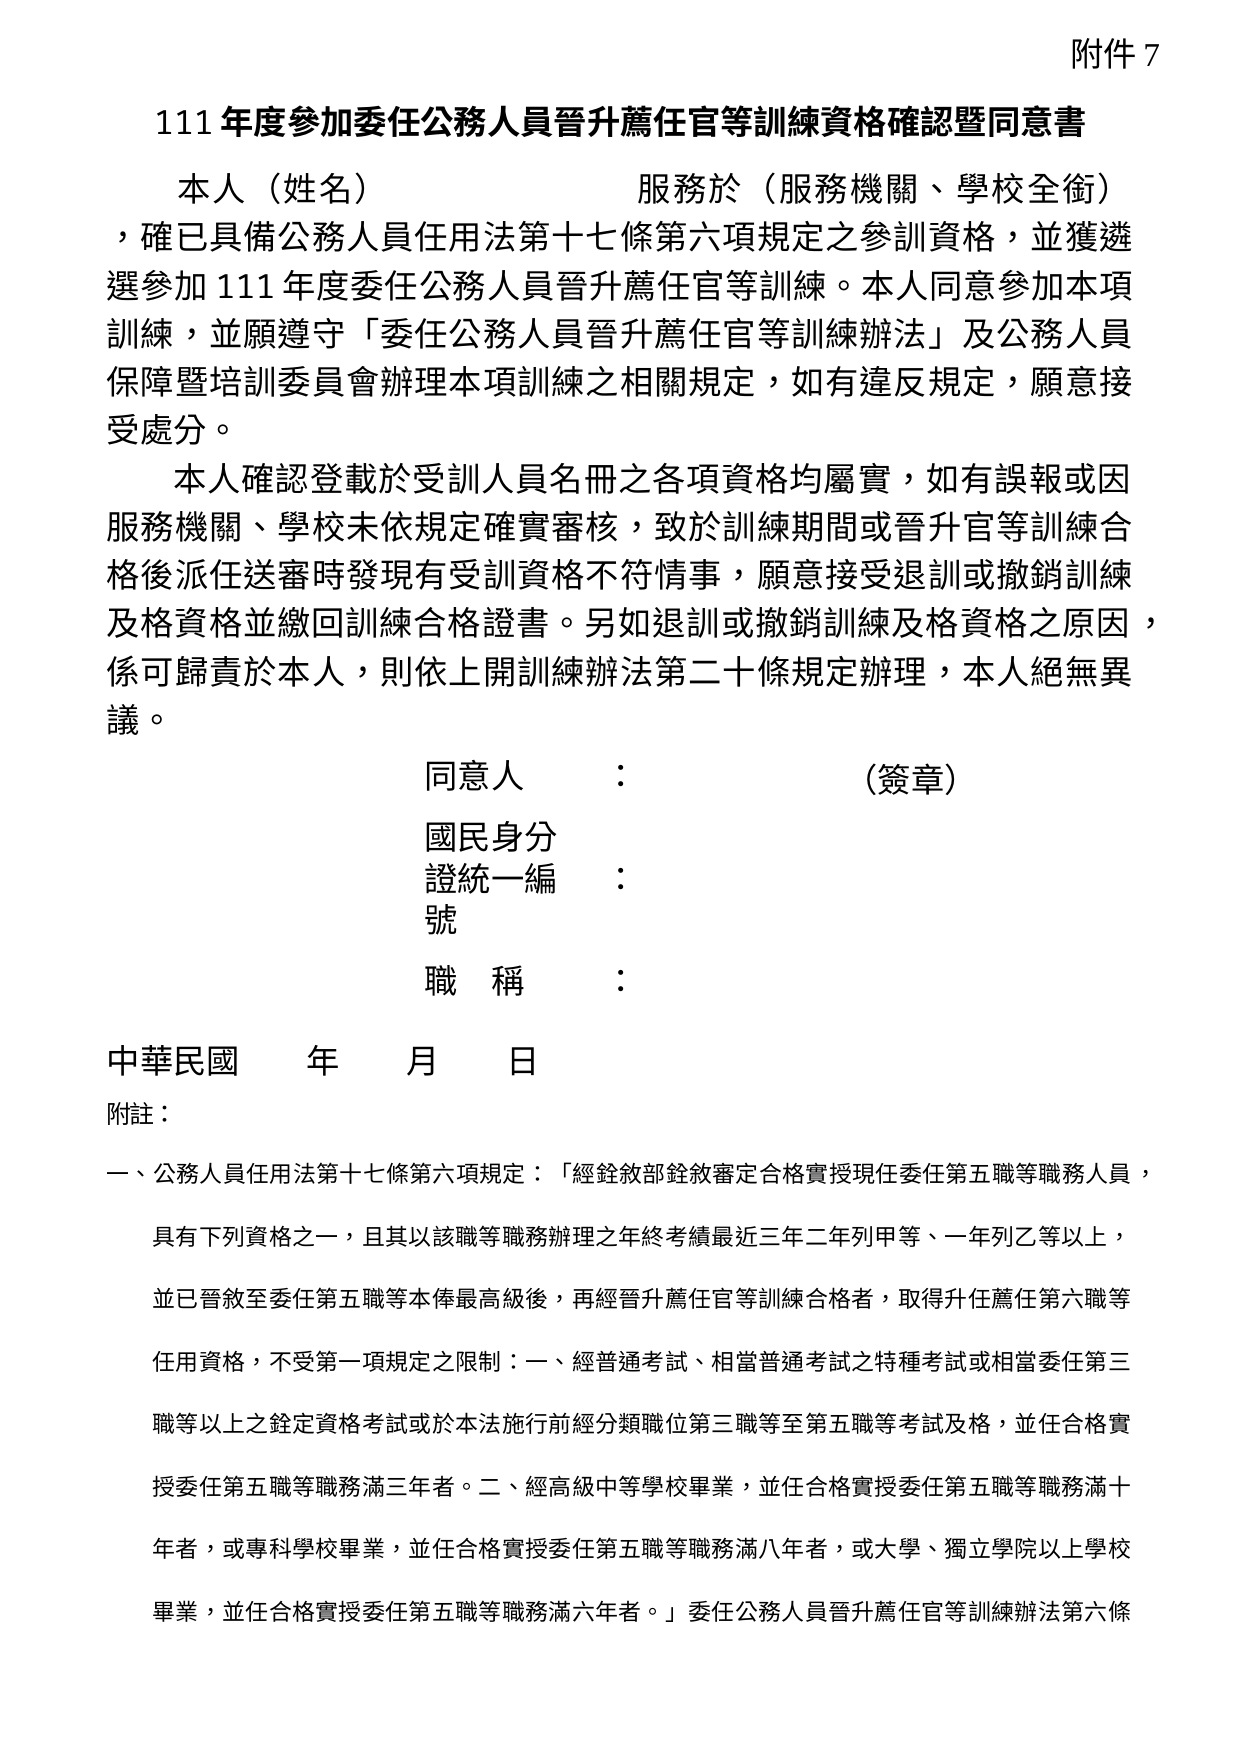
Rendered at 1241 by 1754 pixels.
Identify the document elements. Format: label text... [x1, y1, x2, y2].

text 111年度參加委任公務人員晉升薦任官等訓練資格確認暨同意書 [106, 21, 1213, 144]
text 附件7 [1032, 28, 1198, 76]
table_cell ： [600, 954, 643, 1020]
text 中華民國 年 月 日 [106, 1031, 1134, 1083]
table_header （簽章） [643, 749, 989, 816]
table_cell [643, 816, 989, 953]
table_header 同意人 [413, 749, 599, 816]
table_cell [643, 954, 989, 1020]
text 附註： [106, 1095, 1134, 1131]
table_cell 職 稱 [413, 954, 599, 1020]
table_header ： [600, 749, 643, 816]
text 一、公務人員任用法第十七條第六項規定：「經銓敘部銓敘審定合格實授現任委任第五職等職務人員，具有下列資格之一，且其以該職等職務辦理之年終考績最近三年二年列甲等、一年列乙等以上，並已晉敘至委任第五職等本俸最高級後，再經晉升薦任官等訓練合格者，取得升任薦任第六職等任用資格，不受第一項規定之限制：一、經普通考試、相當普通考試之特種考試或相當委任第三職等以上之銓定資格考試或於本法施行前經分類職位第三職等至第五職等考試及格，並任合格實授委任第五職等職務滿三年者。二、經高級中等學校畢業，並任合格實授委任第五職等職務滿十年者，或專科學校畢業，並任合格實授委任第五職等職務滿八年者，或大學、獨立學院以上學校畢業，並任合格實授委任第五職等職務滿六年者。」委任公務人員晉升薦任官等訓練辦法第六條就受訓資格亦有相同規定。 [106, 1131, 1134, 1631]
text 本人確認登載於受訓人員名冊之各項資格均屬實，如有誤報或因服務機關、學校未依規定確實審核，致於訓練期間或晉升官等訓練合格後派任送審時發現有受訓資格不符情事，願意接受退訓或撤銷訓練及格資格並繳回訓練合格證書。另如退訓或撤銷訓練及格資格之原因，係可歸責於本人，則依上開訓練辦法第二十條規定辦理，本人絕無異議。 [106, 452, 1134, 742]
text 本人（姓名） 服務於（服務機關、學校全銜） ，確已具備公務人員任用法第十七條第六項規定之參訓資格，並獲遴選參加111年度委任公務人員晉升薦任官等訓練。本人同意參加本項訓練，並願遵守「委任公務人員晉升薦任官等訓練辦法」及公務人員保障暨培訓委員會辦理本項訓練之相關規定，如有違反規定，願意接受處分。 [106, 163, 1134, 452]
table_cell ： [600, 816, 643, 953]
table_cell 國民身分證統一編號 [413, 816, 599, 953]
